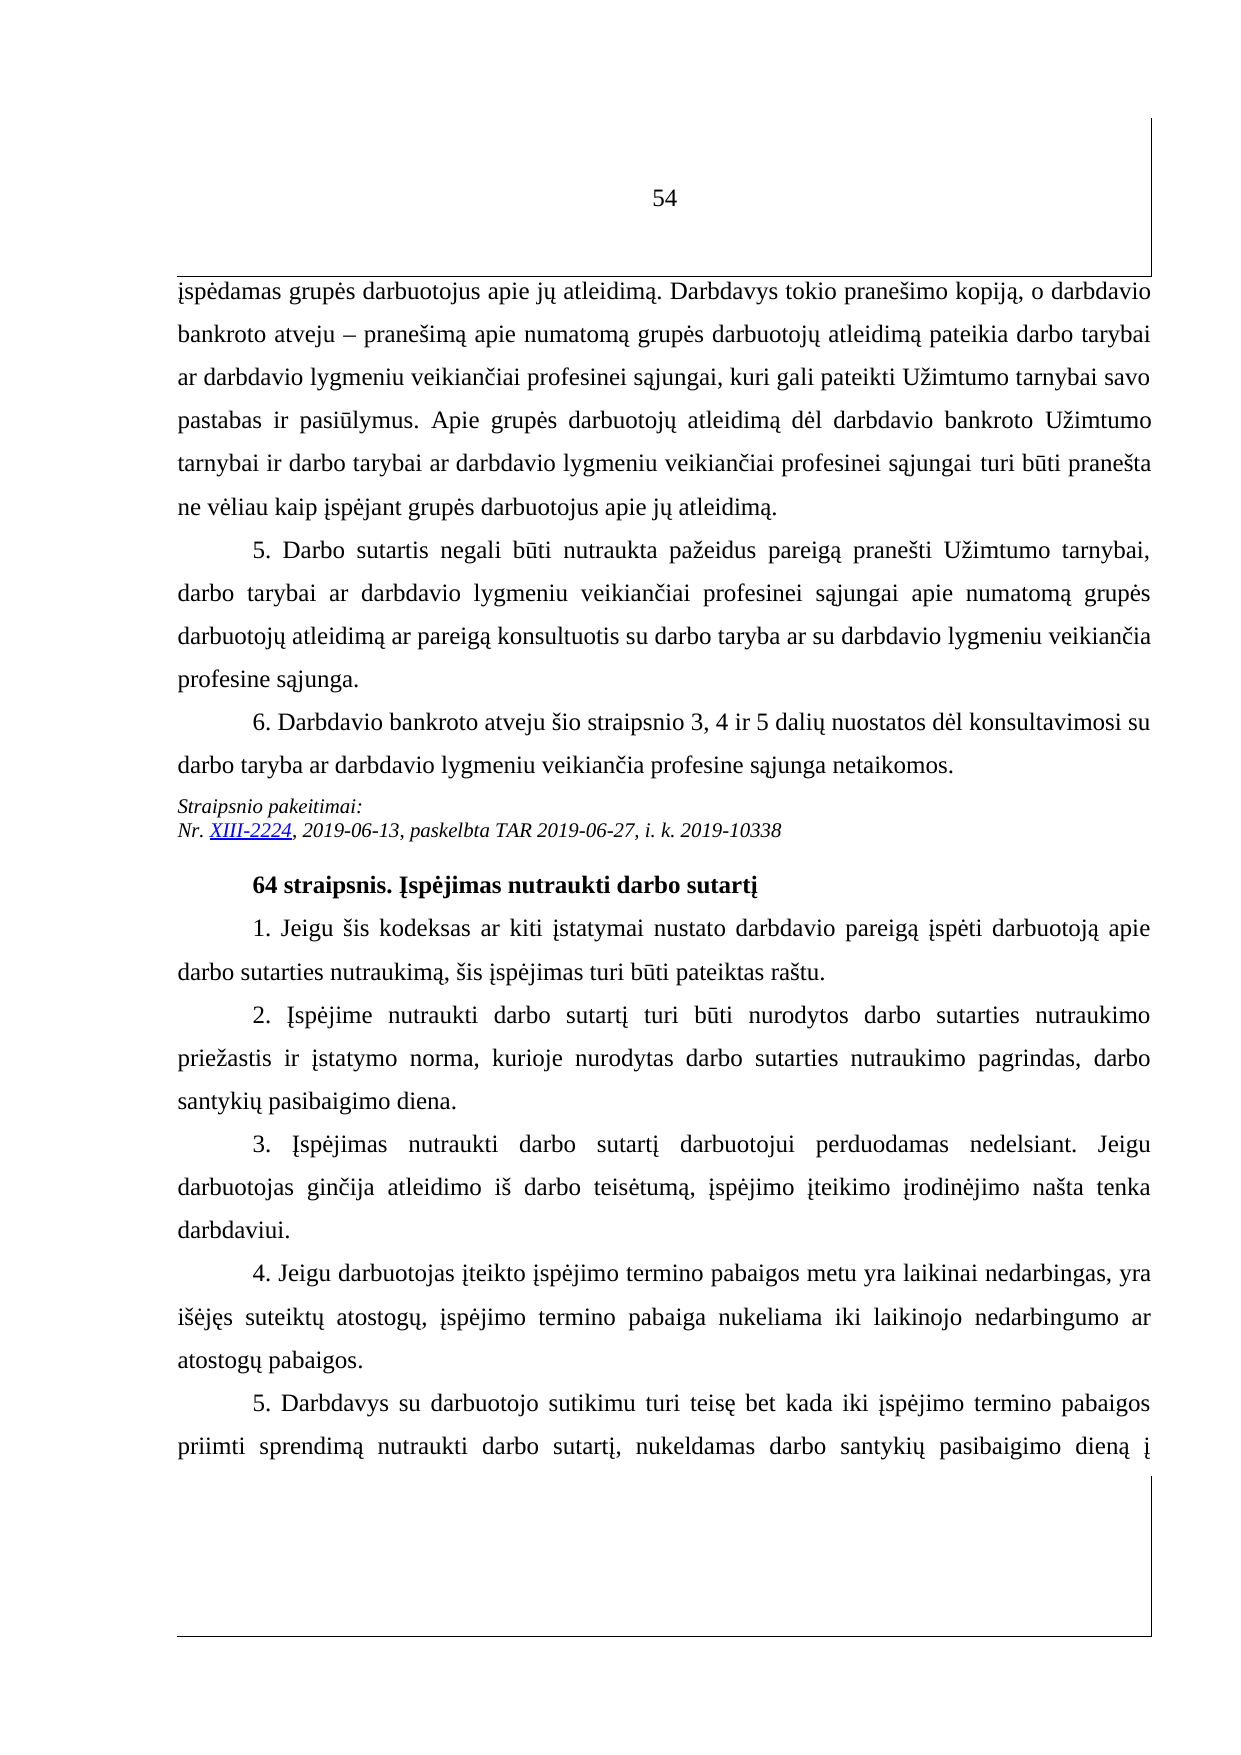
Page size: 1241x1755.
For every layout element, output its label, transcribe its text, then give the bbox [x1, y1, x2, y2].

text 3. Įspėjimas nutraukti darbo sutartį darbuotojui perduodamas nedelsiant. Jeigu darbuotojas ginčija atleidimo iš darbo teisėtumą, įspėjimo įteikimo įrodinėjimo našta tenka darbdaviui. [177, 1129, 1152, 1244]
text įspėdamas grupės darbuotojus apie jų atleidimą. Darbdavys tokio pranešimo kopiją, o darbdavio bankroto atveju – pranešimą apie numatomą grupės darbuotojų atleidimą pateikia darbo tarybai ar darbdavio lygmeniu veikiančiai profesinei sąjungai, kuri gali pateikti Užimtumo tarnybai savo pastabas ir pasiūlymus. Apie grupės darbuotojų atleidimą dėl darbdavio bankroto Užimtumo tarnybai ir darbo tarybai ar darbdavio lygmeniu veikiančiai profesinei sąjungai turi būti pranešta ne vėliau kaip įspėjant grupės darbuotojus apie jų atleidimą. [177, 276, 1152, 520]
text 1. Jeigu šis kodeksas ar kiti įstatymai nustato darbdavio pareigą įspėti darbuotoją apie darbo sutarties nutraukimą, šis įspėjimas turi būti pateiktas raštu. [177, 913, 1152, 985]
text 2. Įspėjime nutraukti darbo sutartį turi būti nurodytos darbo sutarties nutraukimo priežastis ir įstatymo norma, kurioje nurodytas darbo sutarties nutraukimo pagrindas, darbo santykių pasibaigimo diena. [177, 1000, 1152, 1115]
text 4. Jeigu darbuotojas įteikto įspėjimo termino pabaigos metu yra laikinai nedarbingas, yra išėjęs suteiktų atostogų, įspėjimo termino pabaiga nukeliama iki laikinojo nedarbingumo ar atostogų pabaigos. [177, 1258, 1152, 1373]
subtitle 64 straipsnis. Įspėjimas nutraukti darbo sutartį [177, 870, 1152, 899]
text Nr. XIII-2224, 2019-06-13, paskelbta TAR 2019-06-27, i. k. 2019-10338 [177, 818, 1152, 842]
text Straipsnio pakeitimai: [177, 793, 1152, 818]
text 6. Darbdavio bankroto atveju šio straipsnio 3, 4 ir 5 dalių nuostatos dėl konsultavimosi su darbo taryba ar darbdavio lygmeniu veikiančia profesine sąjunga netaikomos. [177, 707, 1152, 779]
text 5. Darbdavys su darbuotojo sutikimu turi teisę bet kada iki įspėjimo termino pabaigos priimti sprendimą nutraukti darbo sutartį, nukeldamas darbo santykių pasibaigimo dieną į [177, 1388, 1152, 1460]
text 5. Darbo sutartis negali būti nutraukta pažeidus pareigą pranešti Užimtumo tarnybai, darbo tarybai ar darbdavio lygmeniu veikiančiai profesinei sąjungai apie numatomą grupės darbuotojų atleidimą ar pareigą konsultuotis su darbo taryba ar su darbdavio lygmeniu veikiančia profesine sąjunga. [177, 535, 1152, 693]
